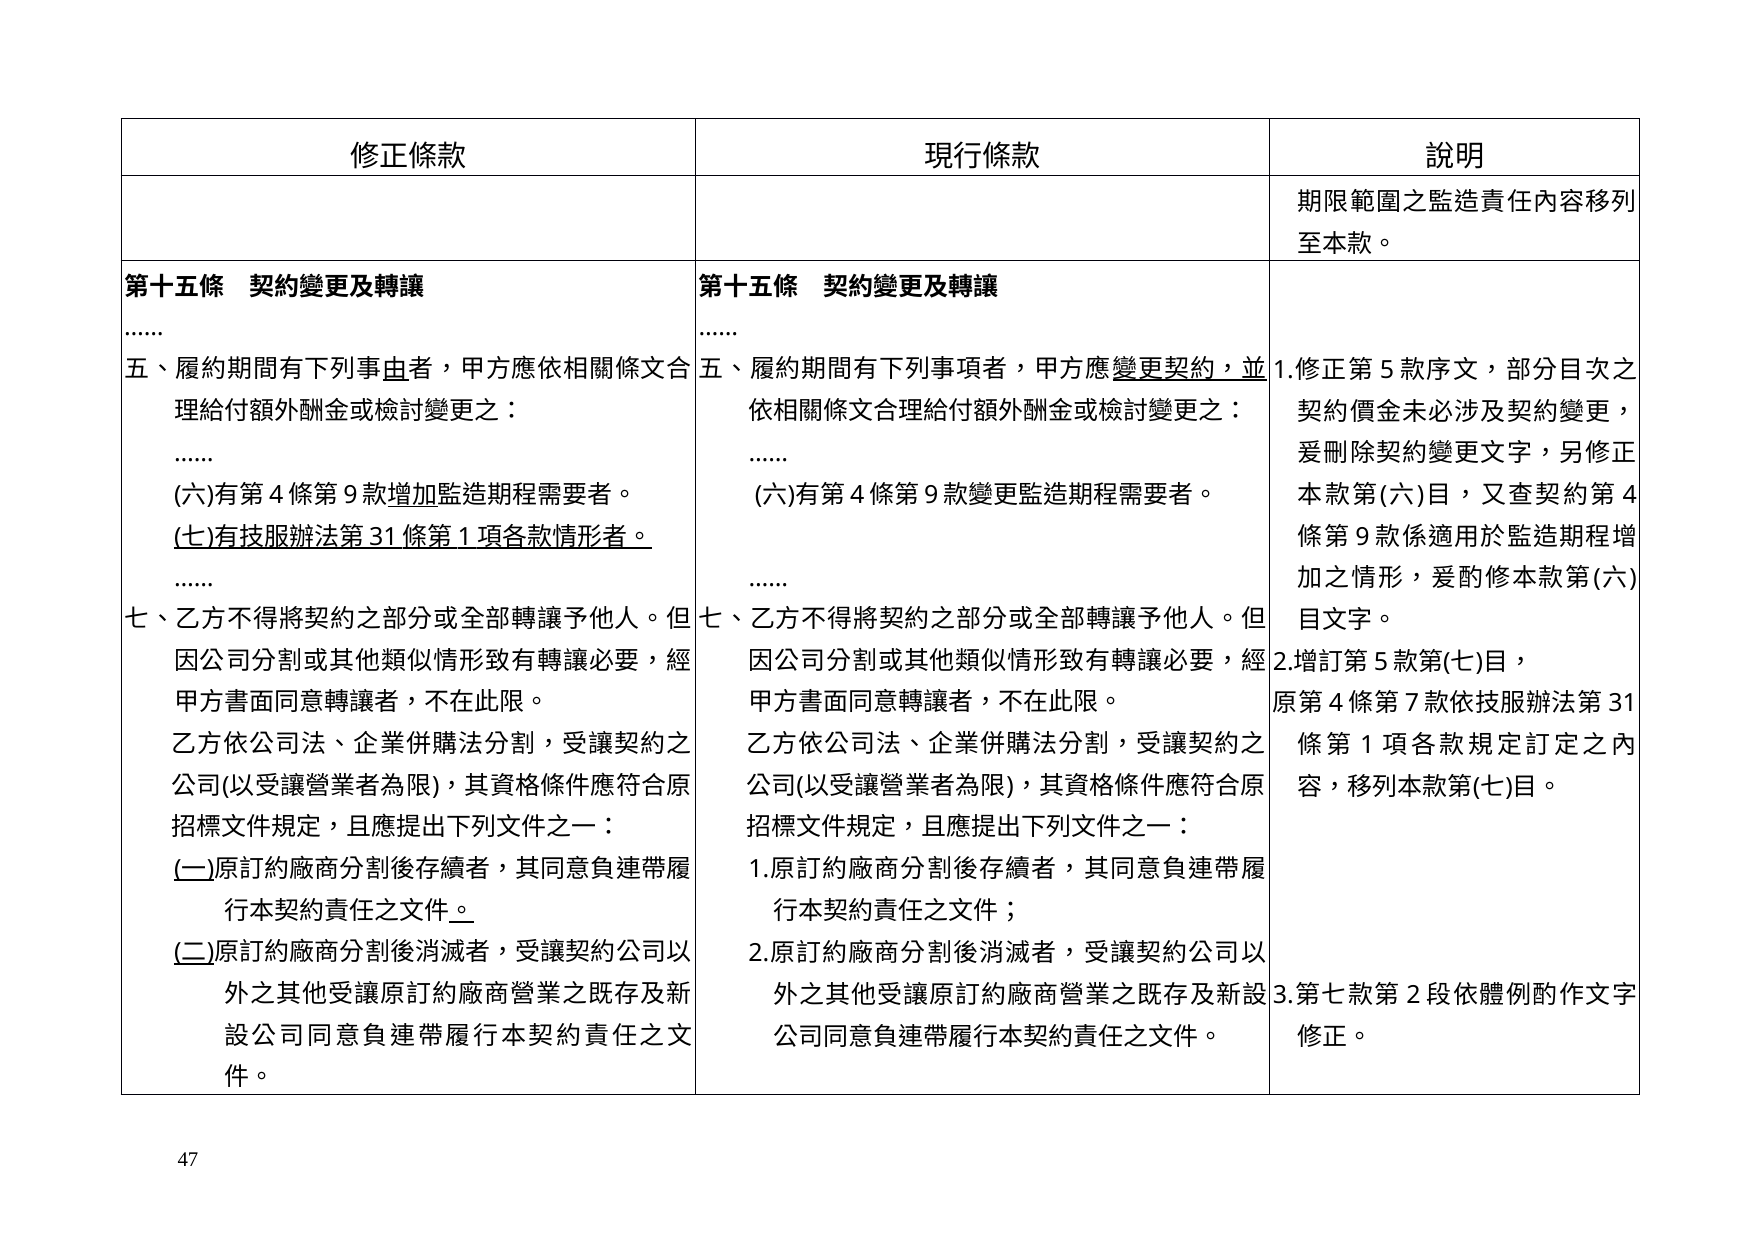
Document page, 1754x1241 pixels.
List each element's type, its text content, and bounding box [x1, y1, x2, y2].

table_cell 第十五條 契約變更及轉讓 …… 五、履約期間有下列事由者，甲方應依相關條文合理給付額外酬金或檢討變更之： …… (六)有第4條第9款增加監造期程需要者。 (七)有技服辦法第31條第1項各款情形者。 …… 七、乙方不得將契約之部分或全部轉讓予他人。但因公司分割或其他類似情形致有轉讓必要，經甲方書面同意轉讓者，不在此限。 乙方依公司法、企業併購法分割，受讓契約之公司(以受讓營業者為限)，其資格條件應符合原招標文件規定，且應提出下列文件之一： (一)原訂約廠商分割後存續者，其同意負連帶履行本契約責任之文件。 (二)原訂約廠商分割後消滅者，受讓契約公司以外之其他受讓原訂約廠商營業之既存及新設公司同意負連帶履行本契約責任之文件。 [122, 261, 695, 1094]
table_header 修正條款 [122, 119, 695, 175]
table_cell [696, 176, 1269, 260]
table_header 現行條款 [696, 119, 1269, 175]
table_cell 期限範圍之監造責任內容移列至本款。 [1270, 176, 1639, 260]
table_cell 第十五條 契約變更及轉讓 …… 五、履約期間有下列事項者，甲方應變更契約，並依相關條文合理給付額外酬金或檢討變更之： …… (六)有第4條第9款變更監造期程需要者。 …… 七、乙方不得將契約之部分或全部轉讓予他人。但因公司分割或其他類似情形致有轉讓必要，經甲方書面同意轉讓者，不在此限。 乙方依公司法、企業併購法分割，受讓契約之公司(以受讓營業者為限)，其資格條件應符合原招標文件規定，且應提出下列文件之一： 1.原訂約廠商分割後存續者，其同意負連帶履行本契約責任之文件； 2.原訂約廠商分割後消滅者，受讓契約公司以外之其他受讓原訂約廠商營業之既存及新設公司同意負連帶履行本契約責任之文件。 [696, 261, 1269, 1094]
table_cell 1.修正第5款序文，部分目次之契約價金未必涉及契約變更，爰刪除契約變更文字，另修正本款第(六)目，又查契約第4條第9款係適用於監造期程增加之情形，爰酌修本款第(六)目文字。 2.增訂第5款第(七)目， 原第4條第7款依技服辦法第31條第1項各款規定訂定之內容，移列本款第(七)目。 3.第七款第2段依體例酌作文字修正。 [1270, 261, 1639, 1094]
table_header 說明 [1270, 119, 1639, 175]
table_cell 第十四條 權利與責任 …… 三、乙方履約結果涉及履約標的所產出之智慧財產權（包含專利權、商標權、著作權、營業秘密等）者：[由甲方於招標時載明，互補項目得複選。如僅涉及著作權者（即著作人格權及著作財產權，需具有原創性、人類精神上創作、具有一定表現形式及足以表現出作者之個別性屬之，例如僅翻拍或掃描，不具原創性或精神上創作非屬之），請就第(一)目、第(二)目、第(三)目勾選；如涉及其他智慧財產權，請一併就第(四)目勾選，其內容由甲方於招標時載明]。(註釋及舉例文字，免載於招標文件) (一)履約標的成果涉及之著作類型： （著作權法第5條及內政部81年6月10日台(81)內著字第8184002號公告） 註： I.個案履約成果，有突顯國家、政府機關或法人作為著作人以原始取得該著作權之必要，包括下列情形者，得約定為以甲方為著作人，享有「著作人格權」，並取得「著作財產權」。 i.履約成果與甲方安全或執掌之保密資訊有關。 ii.履約成果屬於甲方之國家重大政策或主要業務內容之依據或參考。 II.個案確實有突顯國家、政府機關或法人作為著作人以原始取得該著作權之必要，包括下列情形者，得約定為以乙方為著作人，享有「著作人格權」，甲方取得「著作財產權」。 i.履約成果係專為甲方之需求而採購。 ii.履約成果涉及甲方保管之他人隱私或個人資料。 iii.履約成果與甲方安全或執掌之保密資訊有關。 iv.履約成果屬於甲方之國家重大政策或主要業務內容之依據或參考。 III.上開情形以外，得允許於甲方外流通利用，以增進社會利益者，建議約定為以乙方為著作人，享有「著作人格權」及「著作財產權」，並授權甲方利用。例如甲方委託娛樂、體育、教育服務採購等。 (二)著作人格權。 著作人格權內容及實例說明 （著作權法第15條至第21條） 1.■以乙方為著作人，享有著作人格權，甲方視需要與乙方為下列著作人格權之約定（項目由甲方於招標時勾選），財產權約定詳第（三）目： ■同意甲方因著作利用之目的及方法，於標示有困難或不違反社會慣例者，得省略著作人之姓名或名稱。 ■同意甲方因政策需求或受限於版面、技術等之必要，得調整著作之內容。但不得侵害著作人名譽。 □其他： 。 □除經甲方同意乙方行使公開發表外，同意配合甲方之政策或使用，不行使公開發表權。 □ 。(由甲方視需要填寫) 2.□甲方與乙方共同享有著作人格權，其相關約定：__________。 例：甲方與乙方均投入人力、物力，共同完成之著作，其著作人格權由甲方與乙方共有，其著作財產權享有之比例、授權範圍、後續衍生著作獲利之分攤內容，由甲方於招標時載明。 3.□以甲方為著作人，享有著作人格權、著作財產權。（下列第(三)目之選項不適用） 註：個案履約成果，有突顯國家、政府機關或法人作為著作人以原始取得該著作權之必要，包括下列情形者，得約定為以甲方為著作人，享有「著作人格權」，並取得「著作財產權」。 履約成果與甲方安全或執掌之保密資訊有關。 履約成果屬於甲方之國家重大政策或主要業務內容之依據或參考。 (三)著作財產權（適用於第(二)目勾選第1選項者）。 1.■乙方取得著作財產權，並授權甲方利用，約定如下： (1)著作財產權項目(視履約完成之採購標的可能取得之著作財產權擇需要勾選) (2)利用時間 ■不限時間 □自 年 月 日起至 年 月 日止。 □ 年 (甲方自訂期間) (3)利用地域 ■不限地域 □限地域： (4)利用次數： ■不限次數 □限次數： (5)甲方可否再授權第三人為上述之利用（由甲方於招標時填寫，未載明為不可再授權）： □可再授權□不可再授權 (6)其他： 2.□乙方於著作完成同時讓與下列著作財產權予甲方： □重製權 □改作權 □編輯權 □出租權 □散布權 □公開展示權 □公開口述權 □公開播送權 □公開上映權 □公開演出權 □公開傳輸權 例1：甲方委託插畫家繪製宣導文宣，如須印製發送及上傳網路宣導，可約定取得重製權、散布權及公開傳輸權之授權等。 例2：甲方委外辦理研究案，須將研究成果印製成冊及上網公告，可約定取得重製權、散布權及公開傳輸權等。 3.□甲方取得著作財產權之全部，乙方經甲方同意：（項目由甲方於招標時勾選） (1)□取得使用授權與再授權之權利，於每次使用時均不需徵得甲方之同意。 (2)□取得使用授權與再授權之權利，於每次使用均應徵得甲方同意。 (3)□其他： 。（例：甲方得就其取得之著作財產權，允許乙方支付對價，授權乙方使用。） (四)□甲方取得著作權以外之智慧財產權權利或授權（內容由甲方於招標時載明）。 (五)□其他。（內容由甲方於招標時載明） (六)乙方依本契約提供甲方服務時，如使用開源軟體，應依該開源軟體之授權範圍，授權甲方利用，並以執行檔及原始碼共同提供之方式交付予甲方使用，乙方並應交付開源軟體清單（包括但不限於：開源專案名稱、出處資訊、原始著作權利聲明、免責聲明、開源授權條款標示與全文）。 …… 九、甲方依乙方履約結果辦理採購，因乙方計算數量錯誤或項目漏列，致該採購結算增加金額與減少金額絕對值合計，逾該採購契約價金總額百分之五者，應就超過部分占該採購契約價金總額之比率，乘以本採購契約價金規劃、設計部分總額計算違約金。但本款累計違約金以本採購契約價金總額之百分之十為上限。本款之「該採購契約價金總額 ，係指依乙方履約結果辦理採購決標時之契約價金總額。 十、甲方不得要求乙方提供甲方使用之公務車輛、提供甲方人員使用之影印機、電腦設備、行動電話(含門號)、傳真機及其他應由甲方人員自備之辦公設施及其耗材。 …… 十二、乙方對監造服務工作之契約責任以甲方書面通知開始日起，至本契約全部工程驗收合格止。 [122, 176, 695, 260]
